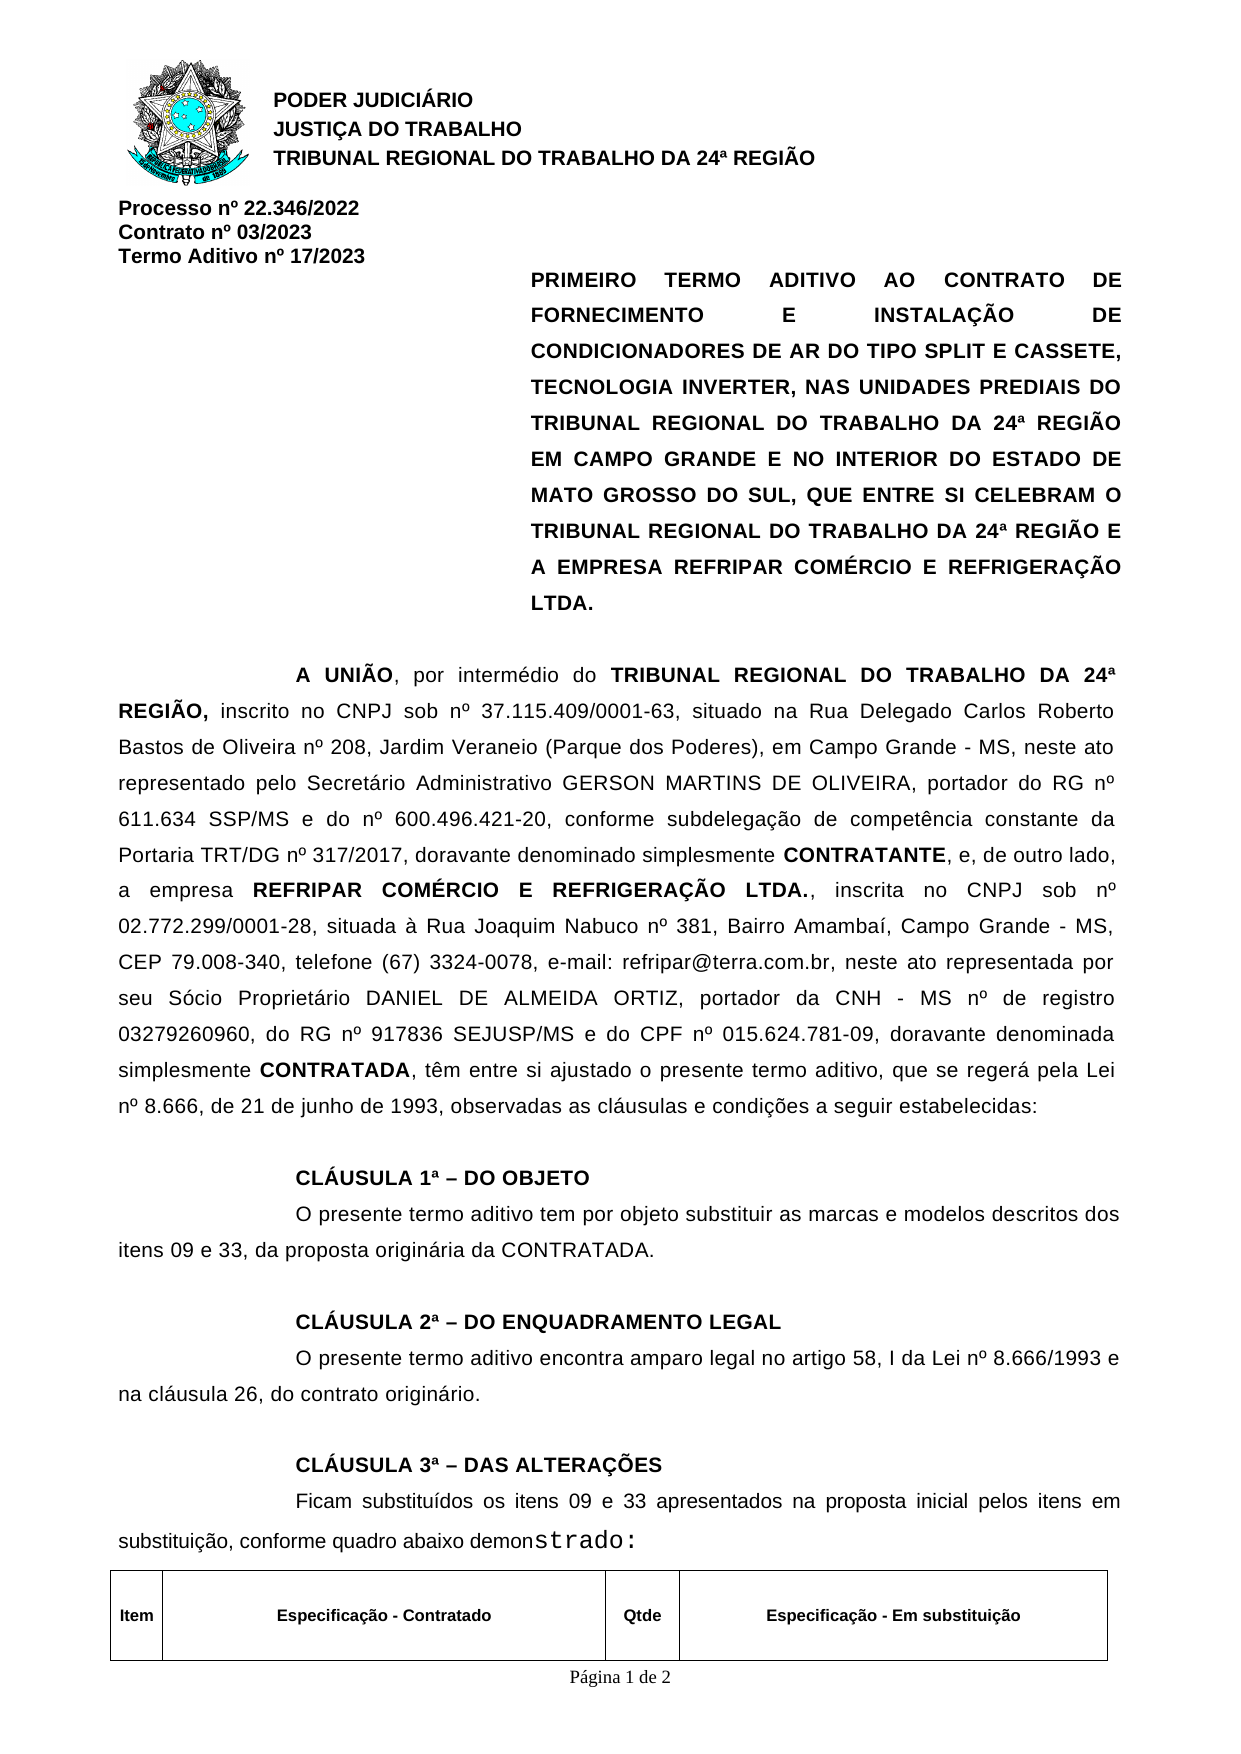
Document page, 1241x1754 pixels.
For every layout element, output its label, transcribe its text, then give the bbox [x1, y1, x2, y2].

text Ficam substituídos os itens 09 e 33 apresentados na proposta inicial pelos itens em substituição, conforme quadro abaixo demonstrado: [118, 1489, 1122, 1556]
table_header Qtde [606, 1571, 679, 1660]
text O presente termo aditivo encontra amparo legal no artigo 58, I da Lei nº 8.666/1993 e na cláusula 26, do contrato originário. [118, 1346, 1122, 1405]
text PRIMEIRO TERMO ADITIVO AO CONTRATO DE FORNECIMENTO E INSTALAÇÃO DE CONDICIONADORES DE AR DO TIPO SPLIT E CASSETE, TECNOLOGIA INVERTER, NAS UNIDADES PREDIAIS DO TRIBUNAL REGIONAL DO TRABALHO DA 24ª REGIÃO EM CAMPO GRANDE E NO INTERIOR DO ESTADO DE MATO GROSSO DO SUL, QUE ENTRE SI CELEBRAM O TRIBUNAL REGIONAL DO TRABALHO DA 24ª REGIÃO E A EMPRESA REFRIPAR COMÉRCIO E REFRIGERAÇÃO LTDA. [531, 267, 1122, 615]
text CLÁUSULA 2ª – DO ENQUADRAMENTO LEGAL [118, 1309, 1122, 1333]
text A UNIÃO, por intermédio do TRIBUNAL REGIONAL DO TRABALHO DA 24ª REGIÃO, inscrito no CNPJ sob nº 37.115.409/0001-63, situado na Rua Delegado Carlos Roberto Bastos de Oliveira nº 208, Jardim Veraneio (Parque dos Poderes), em Campo Grande - MS, neste ato representado pelo Secretário Administrativo GERSON MARTINS DE OLIVEIRA, portador do RG nº 611.634 SSP/MS e do nº 600.496.421-20, conforme subdelegação de competência constante da Portaria TRT/DG nº 317/2017, doravante denominado simplesmente CONTRATANTE, e, de outro lado, a empresa REFRIPAR COMÉRCIO E REFRIGERAÇÃO LTDA., inscrita no CNPJ sob nº 02.772.299/0001-28, situada à Rua Joaquim Nabuco nº 381, Bairro Amambaí, Campo Grande - MS, CEP 79.008-340, telefone (67) 3324-0078, e-mail: refripar@terra.com.br, neste ato representada por seu Sócio Proprietário DANIEL DE ALMEIDA ORTIZ, portador da CNH - MS nº de registro 03279260960, do RG nº 917836 SEJUSP/MS e do CPF nº 015.624.781-09, doravante denominada simplesmente CONTRATADA, têm entre si ajustado o presente termo aditivo, que se regerá pela Lei nº 8.666, de 21 de junho de 1993, observadas as cláusulas e condições a seguir estabelecidas: [118, 663, 1116, 1118]
table_header Especificação - Contratado [163, 1571, 605, 1660]
text CLÁUSULA 3ª – DAS ALTERAÇÕES [118, 1453, 1122, 1477]
table_header Item [111, 1571, 162, 1660]
picture [126, 59, 251, 186]
text O presente termo aditivo tem por objeto substituir as marcas e modelos descritos dos itens 09 e 33, da proposta originária da CONTRATADA. [118, 1202, 1122, 1262]
table_header Especificação - Em substituição [680, 1571, 1107, 1660]
text CLÁUSULA 1ª – DO OBJETO [118, 1166, 1122, 1190]
